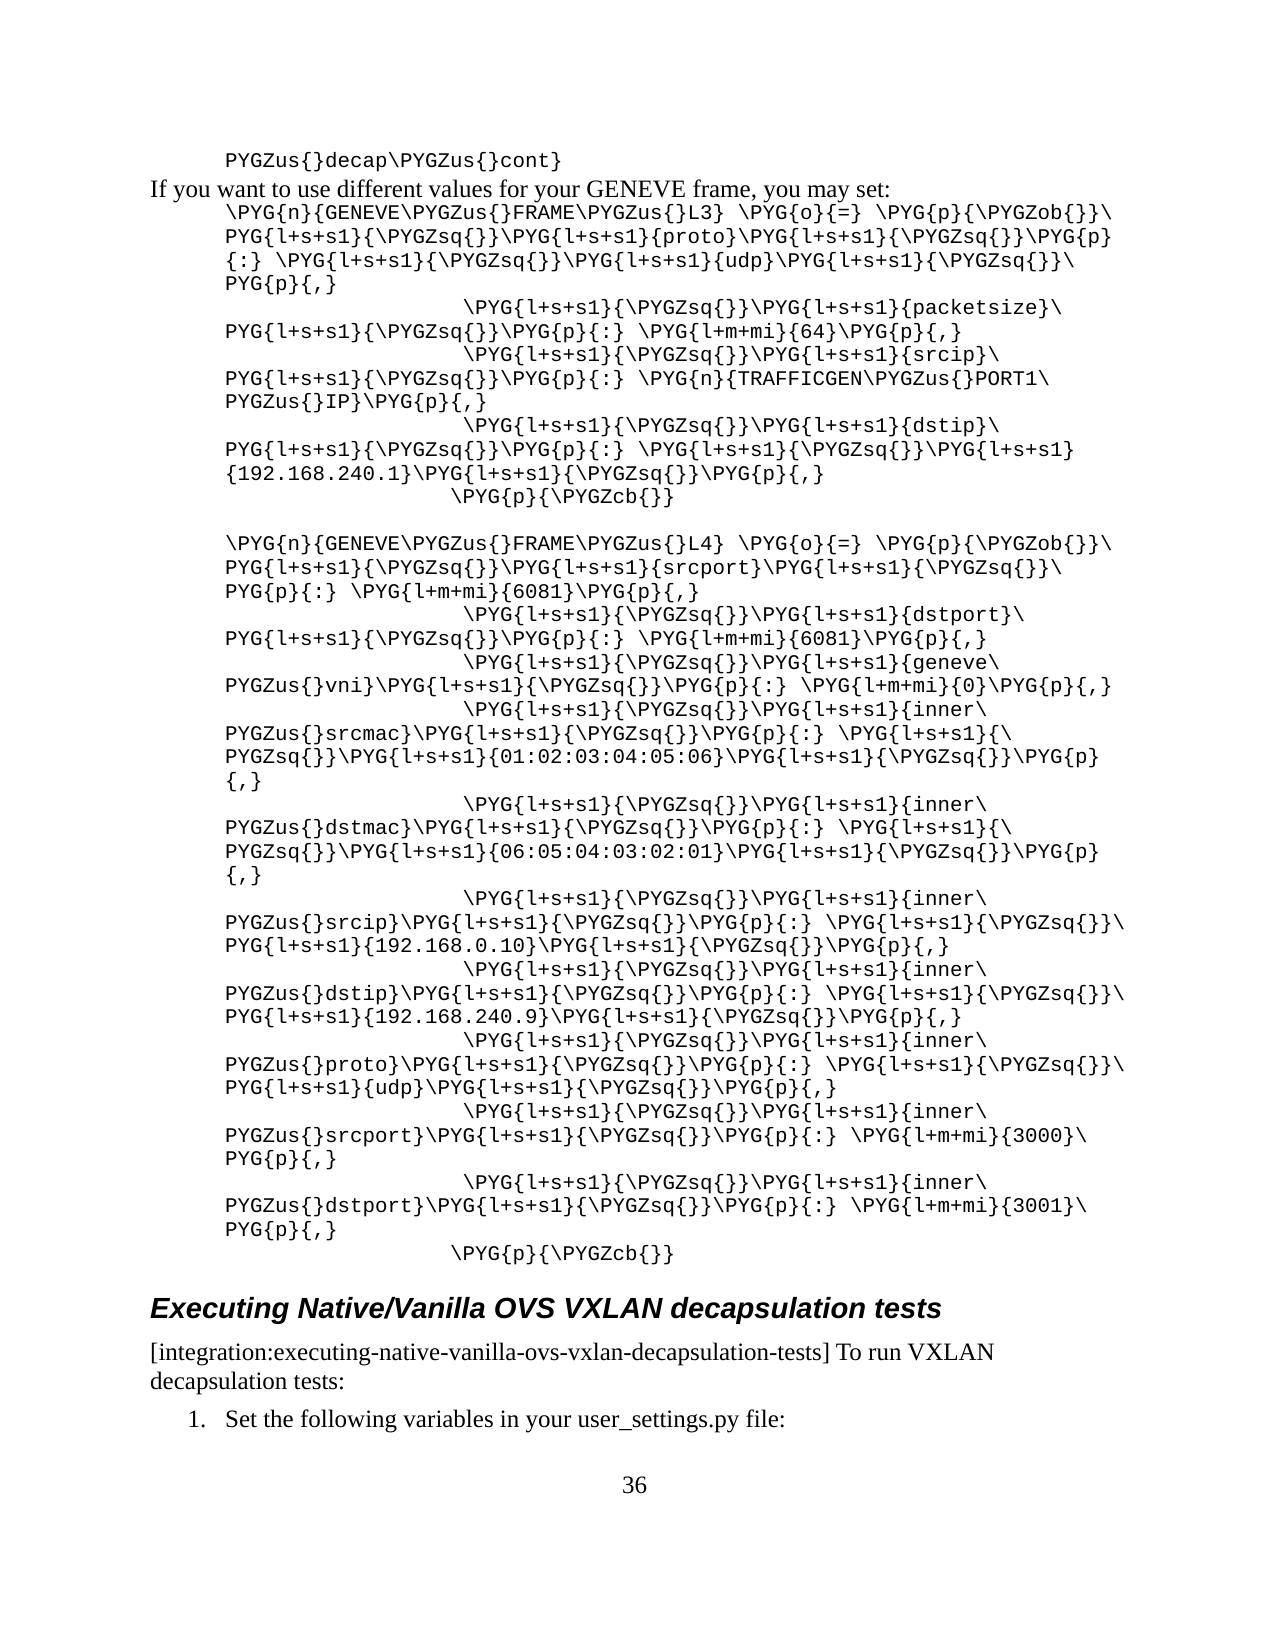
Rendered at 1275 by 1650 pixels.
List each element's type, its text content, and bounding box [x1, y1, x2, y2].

text \PYG{l+s+s1}{\PYGZsq{}}\PYG{l+s+s1}{packetsize}\PYG{l+s+s1}{\PYGZsq{}}\PYG{p}{:} \PYG{l+m+mi}{64}\PYG{p}{,} [225, 297, 1125, 344]
text \PYG{l+s+s1}{\PYGZsq{}}\PYG{l+s+s1}{srcip}\PYG{l+s+s1}{\PYGZsq{}}\PYG{p}{:} \PYG{n}{TRAFFICGEN\PYGZus{}PORT1\PYGZus{}IP}\PYG{p}{,} [225, 344, 1125, 415]
text \PYG{l+s+s1}{\PYGZsq{}}\PYG{l+s+s1}{dstport}\PYG{l+s+s1}{\PYGZsq{}}\PYG{p}{:} \PYG{l+m+mi}{6081}\PYG{p}{,} [225, 604, 1125, 652]
text \PYG{p}{\PYGZcb{}} [225, 486, 1125, 510]
text \PYG{l+s+s1}{\PYGZsq{}}\PYG{l+s+s1}{inner\PYGZus{}proto}\PYG{l+s+s1}{\PYGZsq{}}\PYG{p}{:} \PYG{l+s+s1}{\PYGZsq{}}\PYG{l+s+s1}{udp}\PYG{l+s+s1}{\PYGZsq{}}\PYG{p}{,} [225, 1030, 1125, 1101]
text \PYG{l+s+s1}{\PYGZsq{}}\PYG{l+s+s1}{geneve\PYGZus{}vni}\PYG{l+s+s1}{\PYGZsq{}}\PYG{p}{:} \PYG{l+m+mi}{0}\PYG{p}{,} [225, 652, 1125, 699]
text [integration:executing-native-vanilla-ovs-vxlan-decapsulation-tests] To run VXLAN decapsulation tests: [150, 1337, 1125, 1395]
text PYGZus{}decap\PYGZus{}cont} [225, 150, 1125, 174]
subtitle Executing Native/Vanilla OVS VXLAN decapsulation tests [150, 1291, 1125, 1325]
text \PYG{l+s+s1}{\PYGZsq{}}\PYG{l+s+s1}{inner\PYGZus{}srcmac}\PYG{l+s+s1}{\PYGZsq{}}\PYG{p}{:} \PYG{l+s+s1}{\PYGZsq{}}\PYG{l+s+s1}{01:02:03:04:05:06}\PYG{l+s+s1}{\PYGZsq{}}\PYG{p}{,} [225, 699, 1125, 793]
text \PYG{p}{\PYGZcb{}} [225, 1243, 1125, 1266]
text \PYG{l+s+s1}{\PYGZsq{}}\PYG{l+s+s1}{inner\PYGZus{}srcip}\PYG{l+s+s1}{\PYGZsq{}}\PYG{p}{:} \PYG{l+s+s1}{\PYGZsq{}}\PYG{l+s+s1}{192.168.0.10}\PYG{l+s+s1}{\PYGZsq{}}\PYG{p}{,} [225, 888, 1125, 959]
text \PYG{l+s+s1}{\PYGZsq{}}\PYG{l+s+s1}{inner\PYGZus{}dstport}\PYG{l+s+s1}{\PYGZsq{}}\PYG{p}{:} \PYG{l+m+mi}{3001}\PYG{p}{,} [225, 1172, 1125, 1243]
text \PYG{n}{GENEVE\PYGZus{}FRAME\PYGZus{}L3} \PYG{o}{=} \PYG{p}{\PYGZob{}}\PYG{l+s+s1}{\PYGZsq{}}\PYG{l+s+s1}{proto}\PYG{l+s+s1}{\PYGZsq{}}\PYG{p}{:} \PYG{l+s+s1}{\PYGZsq{}}\PYG{l+s+s1}{udp}\PYG{l+s+s1}{\PYGZsq{}}\PYG{p}{,} [225, 202, 1125, 297]
list Set the following variables in your user_settings.py file: [187, 1404, 1125, 1433]
text \PYG{l+s+s1}{\PYGZsq{}}\PYG{l+s+s1}{inner\PYGZus{}dstmac}\PYG{l+s+s1}{\PYGZsq{}}\PYG{p}{:} \PYG{l+s+s1}{\PYGZsq{}}\PYG{l+s+s1}{06:05:04:03:02:01}\PYG{l+s+s1}{\PYGZsq{}}\PYG{p}{,} [225, 793, 1125, 888]
text \PYG{l+s+s1}{\PYGZsq{}}\PYG{l+s+s1}{inner\PYGZus{}srcport}\PYG{l+s+s1}{\PYGZsq{}}\PYG{p}{:} \PYG{l+m+mi}{3000}\PYG{p}{,} [225, 1101, 1125, 1172]
text \PYG{l+s+s1}{\PYGZsq{}}\PYG{l+s+s1}{dstip}\PYG{l+s+s1}{\PYGZsq{}}\PYG{p}{:} \PYG{l+s+s1}{\PYGZsq{}}\PYG{l+s+s1}{192.168.240.1}\PYG{l+s+s1}{\PYGZsq{}}\PYG{p}{,} [225, 415, 1125, 486]
text If you want to use different values for your GENEVE frame, you may set: [150, 174, 1125, 202]
text \PYG{l+s+s1}{\PYGZsq{}}\PYG{l+s+s1}{inner\PYGZus{}dstip}\PYG{l+s+s1}{\PYGZsq{}}\PYG{p}{:} \PYG{l+s+s1}{\PYGZsq{}}\PYG{l+s+s1}{192.168.240.9}\PYG{l+s+s1}{\PYGZsq{}}\PYG{p}{,} [225, 959, 1125, 1030]
text \PYG{n}{GENEVE\PYGZus{}FRAME\PYGZus{}L4} \PYG{o}{=} \PYG{p}{\PYGZob{}}\PYG{l+s+s1}{\PYGZsq{}}\PYG{l+s+s1}{srcport}\PYG{l+s+s1}{\PYGZsq{}}\PYG{p}{:} \PYG{l+m+mi}{6081}\PYG{p}{,} [225, 533, 1125, 604]
